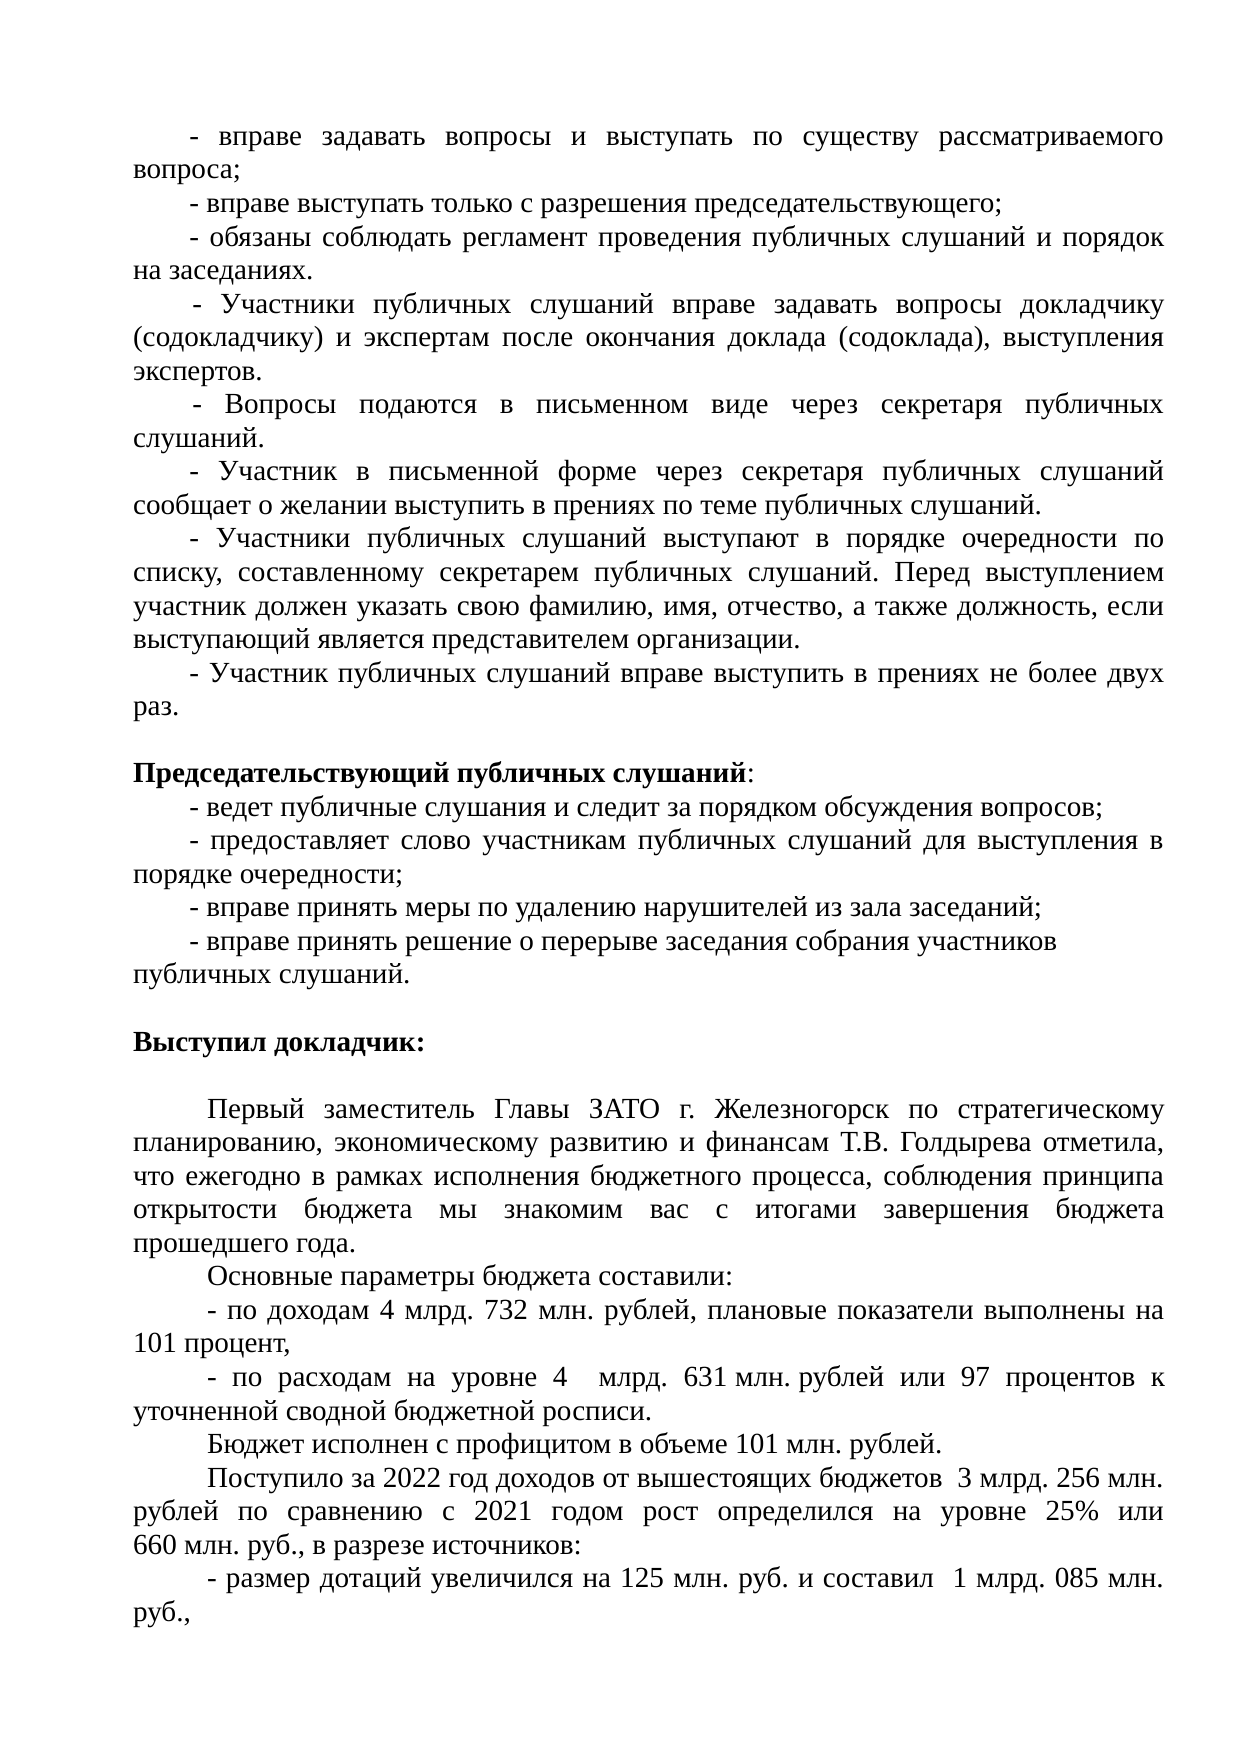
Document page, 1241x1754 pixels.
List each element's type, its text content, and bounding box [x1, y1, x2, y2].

text - обязаны соблюдать регламент проведения публичных слушаний и порядок на заседаниях. [133, 219, 1165, 286]
text Выступил докладчик: [133, 1024, 1165, 1057]
text Председательствующий публичных слушаний: [133, 755, 1165, 789]
text - вправе задавать вопросы и выступать по существу рассматриваемого вопроса; [133, 118, 1165, 185]
text - предоставляет слово участникам публичных слушаний для выступления в порядке очередности; [133, 822, 1165, 889]
text - Участник в письменной форме через секретаря публичных слушаний сообщает о желании выступить в прениях по теме публичных слушаний. [133, 453, 1165, 521]
text Основные параметры бюджета составили: [133, 1258, 1165, 1292]
text - вправе принять решение о перерыве заседания собрания участников публичных слушаний. [133, 923, 1165, 990]
text - по расходам на уровне 4 млрд. 631 млн. рублей или 97 процентов к уточненной сводной бюджетной росписи. [133, 1359, 1165, 1426]
text Первый заместитель Главы ЗАТО г. Железногорск по стратегическому планированию, экономическому развитию и финансам Т.В. Голдырева отметила, что ежегодно в рамках исполнения бюджетного процесса, соблюдения принципа открытости бюджета мы знакомим вас с итогами завершения бюджета прошедшего года. [133, 1091, 1165, 1258]
text - Участник публичных слушаний вправе выступить в прениях не более двух раз. [133, 655, 1165, 722]
text Бюджет исполнен с профицитом в объеме 101 млн. рублей. [133, 1426, 1165, 1460]
text - Участники публичных слушаний выступают в порядке очередности по списку, составленному секретарем публичных слушаний. Перед выступлением участник должен указать свою фамилию, имя, отчество, а также должность, если выступающий является представителем организации. [133, 521, 1165, 655]
text - Вопросы подаются в письменном виде через секретаря публичных слушаний. [133, 386, 1165, 453]
text Поступило за 2022 год доходов от вышестоящих бюджетов 3 млрд. 256 млн. рублей по сравнению с 2021 годом рост определился на уровне 25% или 660 млн. руб., в разрезе источников: [133, 1460, 1165, 1560]
text - Участники публичных слушаний вправе задавать вопросы докладчику (содокладчику) и экспертам после окончания доклада (содоклада), выступления экспертов. [133, 286, 1165, 386]
text - по доходам 4 млрд. 732 млн. рублей, плановые показатели выполнены на 101 процент, [133, 1292, 1165, 1359]
text - вправе выступать только с разрешения председательствующего; [133, 185, 1165, 219]
text - вправе принять меры по удалению нарушителей из зала заседаний; [133, 889, 1165, 923]
text - ведет публичные слушания и следит за порядком обсуждения вопросов; [133, 789, 1165, 822]
text - размер дотаций увеличился на 125 млн. руб. и составил 1 млрд. 085 млн. руб., [133, 1560, 1165, 1627]
